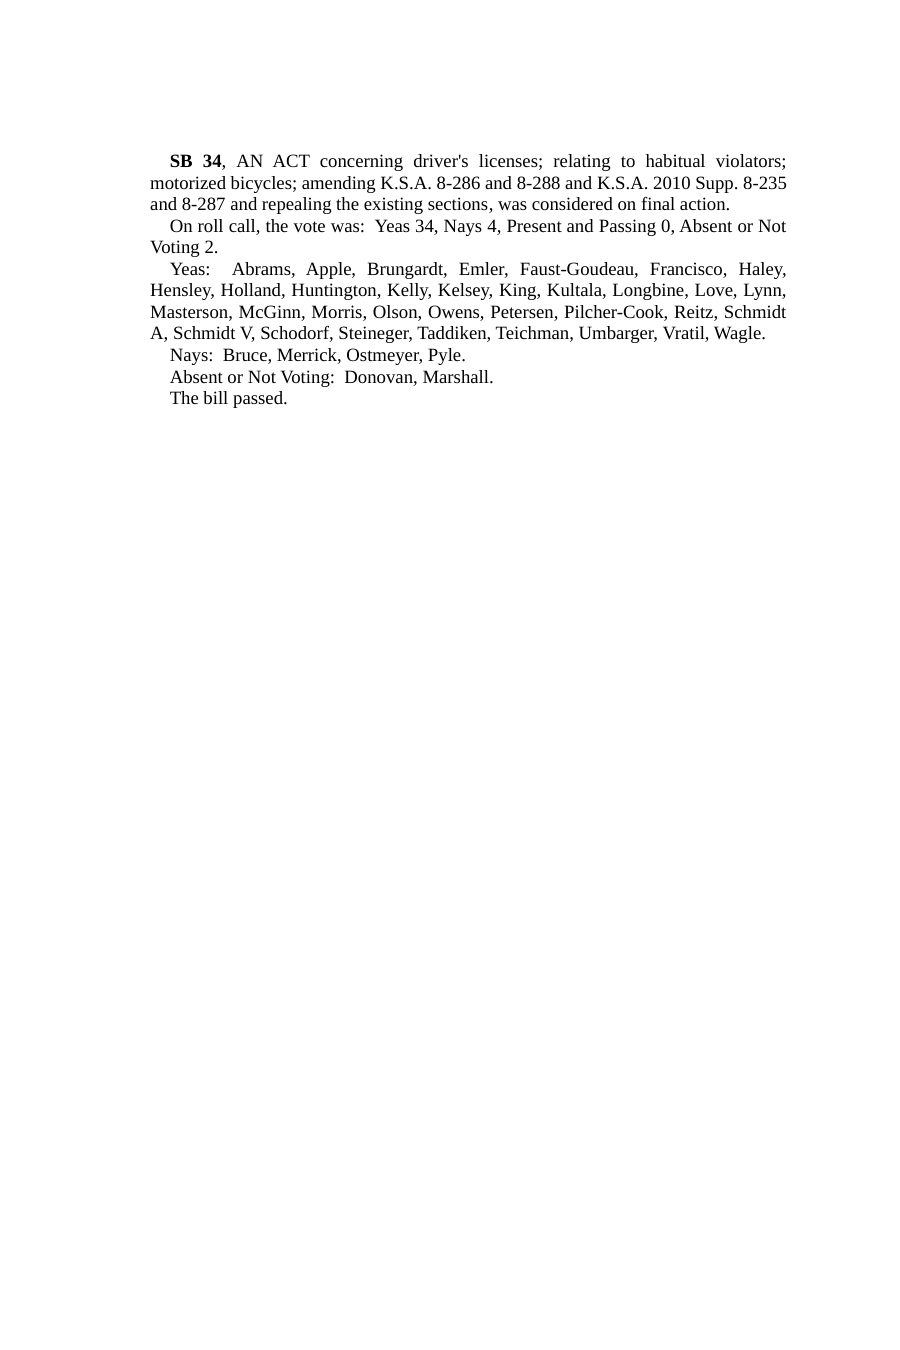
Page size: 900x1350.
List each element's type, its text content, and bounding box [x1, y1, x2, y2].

text Nays: Bruce, Merrick, Ostmeyer, Pyle. [150, 344, 787, 366]
text Yeas: Abrams, Apple, Brungardt, Emler, Faust-Goudeau, Francisco, Haley, Hensley, Holland, Huntington, Kelly, Kelsey, King, Kultala, Longbine, Love, Lynn, Masterson, McGinn, Morris, Olson, Owens, Petersen, Pilcher-Cook, Reitz, Schmidt A, Schmidt V, Schodorf, Steineger, Taddiken, Teichman, Umbarger, Vratil, Wagle. [150, 258, 787, 344]
text SB 34, AN ACT concerning driver's licenses; relating to habitual violators; motorized bicycles; amending K.S.A. 8-286 and 8-288 and K.S.A. 2010 Supp. 8-235 and 8-287 and repealing the existing sections, was considered on final action. [150, 150, 787, 215]
text On roll call, the vote was: Yeas 34, Nays 4, Present and Passing 0, Absent or Not Voting 2. [150, 215, 787, 258]
text Absent or Not Voting: Donovan, Marshall. [150, 366, 787, 387]
text The bill passed. [150, 387, 787, 409]
